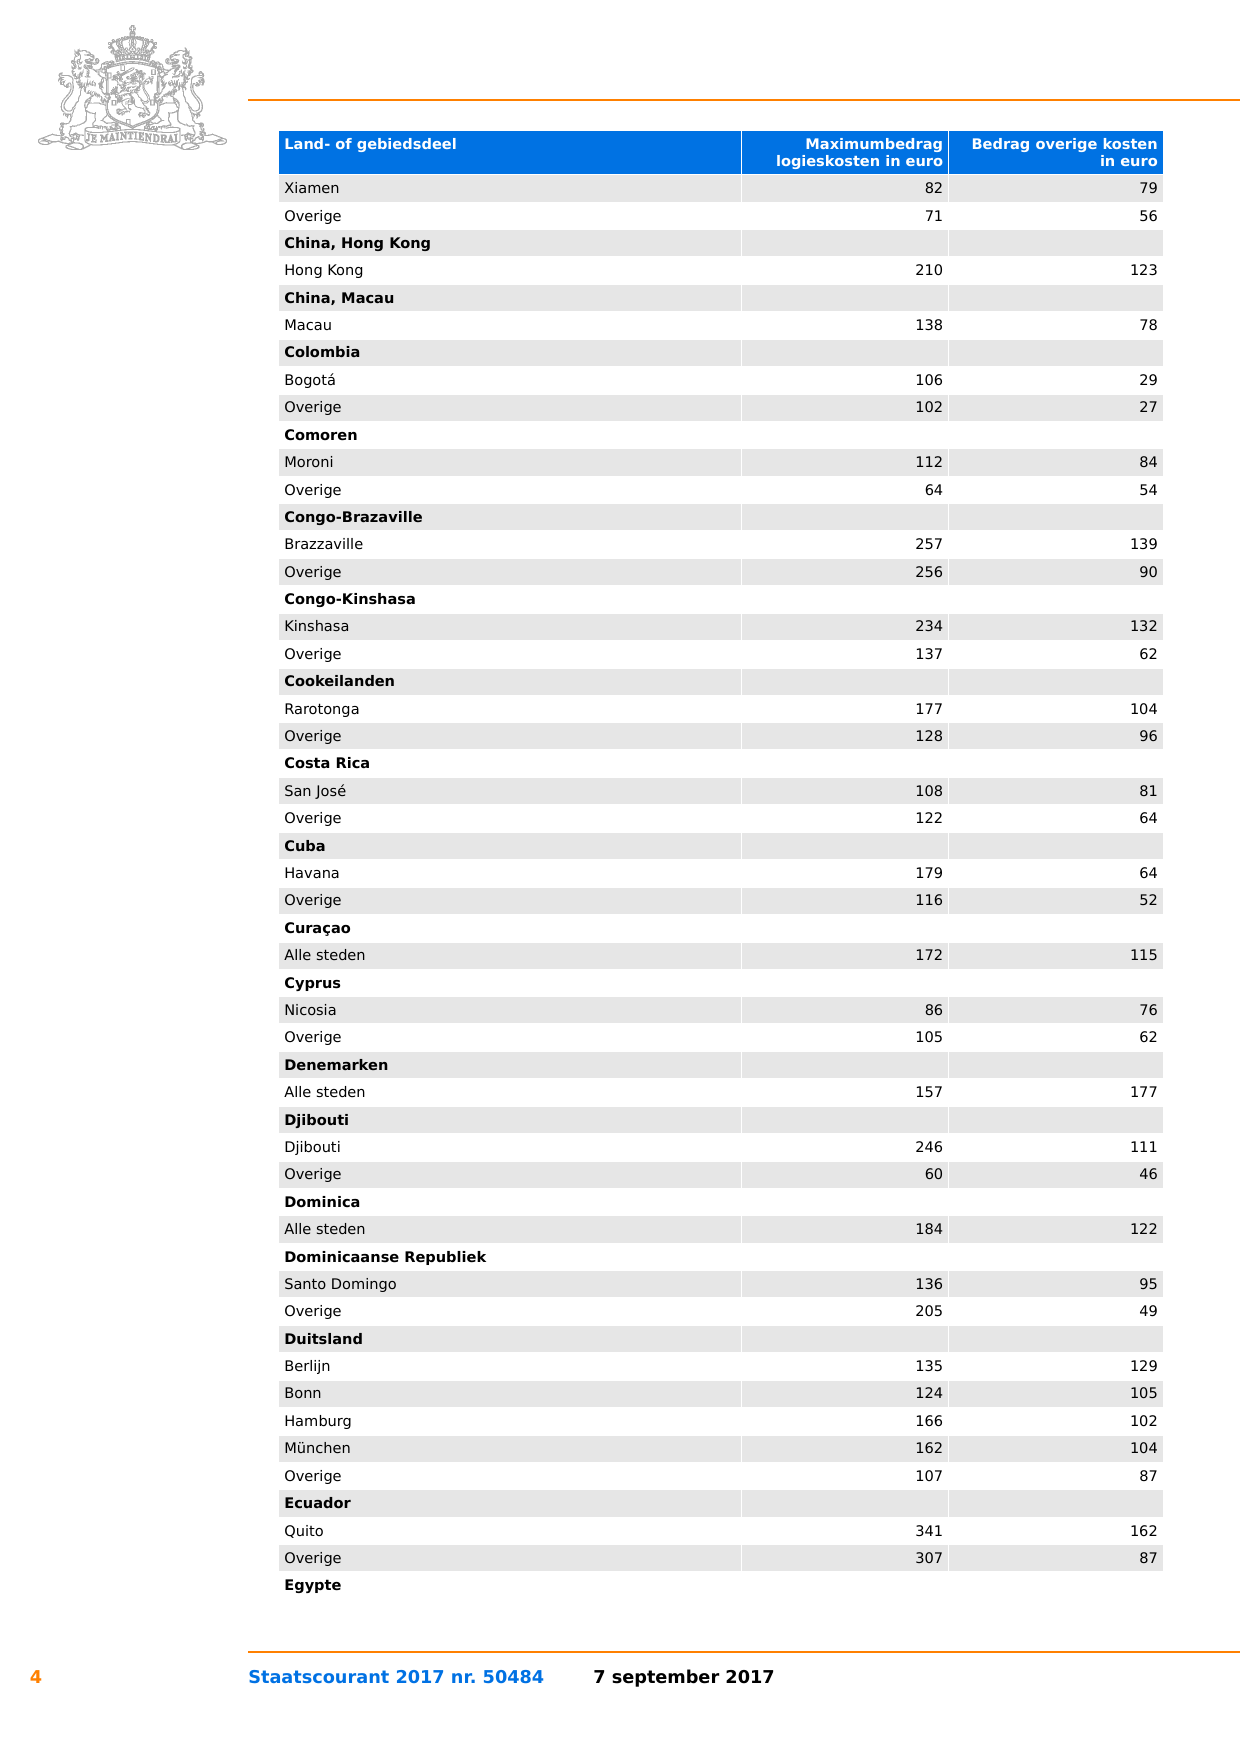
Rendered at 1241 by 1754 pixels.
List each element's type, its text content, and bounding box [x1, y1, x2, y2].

table_cell 62 [949, 641, 1163, 667]
table_cell 102 [742, 395, 948, 421]
table_cell [949, 1244, 1163, 1270]
table_cell 64 [949, 805, 1163, 832]
table_cell 52 [949, 888, 1163, 914]
table_cell 157 [742, 1079, 948, 1106]
table_cell [949, 1326, 1163, 1352]
table_cell 341 [742, 1518, 948, 1544]
table_cell Overige [279, 888, 741, 914]
table_cell 136 [742, 1271, 948, 1297]
table_cell Duitsland [279, 1326, 741, 1352]
table_cell [742, 1490, 948, 1517]
table_cell [742, 833, 948, 859]
table_cell 257 [742, 531, 948, 558]
table_cell 107 [742, 1463, 948, 1489]
table_cell Overige [279, 805, 741, 832]
table_cell 132 [949, 614, 1163, 640]
table_cell 104 [949, 1436, 1163, 1462]
table_cell [742, 1189, 948, 1215]
table_cell 78 [949, 312, 1163, 339]
table_cell Denemarken [279, 1052, 741, 1078]
table_cell 71 [742, 203, 948, 229]
table_cell 106 [742, 367, 948, 393]
table_cell 90 [949, 559, 1163, 585]
table_cell 76 [949, 997, 1163, 1023]
table_cell Overige [279, 203, 741, 229]
table_cell Costa Rica [279, 751, 741, 777]
table_cell Overige [279, 477, 741, 503]
table_header Maximumbedrag logieskosten in euro [742, 131, 948, 174]
table_cell Overige [279, 1299, 741, 1325]
table_cell 49 [949, 1299, 1163, 1325]
table_cell Nicosia [279, 997, 741, 1023]
table_cell 64 [742, 477, 948, 503]
table_cell 95 [949, 1271, 1163, 1297]
table_cell Xiamen [279, 175, 741, 202]
table_cell Egypte [279, 1573, 741, 1599]
table_cell 256 [742, 559, 948, 585]
table_cell [949, 230, 1163, 256]
table_cell [742, 422, 948, 448]
table_cell Havana [279, 860, 741, 887]
table_cell Kinshasa [279, 614, 741, 640]
table_cell [949, 1052, 1163, 1078]
table_header Bedrag overige kosten in euro [949, 131, 1163, 174]
table_cell 135 [742, 1353, 948, 1380]
table_cell 62 [949, 1025, 1163, 1051]
table_cell Santo Domingo [279, 1271, 741, 1297]
table_cell Overige [279, 395, 741, 421]
table_cell Djibouti [279, 1107, 741, 1133]
table_cell 105 [742, 1025, 948, 1051]
table_cell [949, 1107, 1163, 1133]
table_cell 79 [949, 175, 1163, 202]
table_cell 64 [949, 860, 1163, 887]
table_cell Comoren [279, 422, 741, 448]
table_cell Rarotonga [279, 696, 741, 722]
table_cell [949, 340, 1163, 366]
table_cell Cookeilanden [279, 669, 741, 695]
table_cell 87 [949, 1545, 1163, 1571]
table_cell [949, 504, 1163, 530]
table_cell [742, 285, 948, 311]
table_cell [742, 1052, 948, 1078]
table_cell 112 [742, 449, 948, 476]
table_header Land- of gebiedsdeel [279, 131, 741, 174]
table_cell 177 [949, 1079, 1163, 1106]
table_cell Brazzaville [279, 531, 741, 558]
table_cell [742, 751, 948, 777]
table_cell [742, 1573, 948, 1599]
table_cell [949, 751, 1163, 777]
table_cell Hong Kong [279, 258, 741, 284]
table_cell [949, 915, 1163, 941]
table_cell Alle steden [279, 1079, 741, 1106]
table_cell [949, 285, 1163, 311]
table_cell [742, 1326, 948, 1352]
table_cell [742, 915, 948, 941]
table_cell Overige [279, 1025, 741, 1051]
table_cell Berlijn [279, 1353, 741, 1380]
table_cell [949, 1573, 1163, 1599]
table_cell Dominica [279, 1189, 741, 1215]
table_cell 111 [949, 1134, 1163, 1161]
table_cell 27 [949, 395, 1163, 421]
table_cell Bonn [279, 1381, 741, 1407]
table_cell [949, 833, 1163, 859]
table_cell 128 [742, 723, 948, 749]
table_cell Alle steden [279, 943, 741, 969]
table_cell 166 [742, 1408, 948, 1434]
table_cell Macau [279, 312, 741, 339]
table_cell 56 [949, 203, 1163, 229]
table_cell 137 [742, 641, 948, 667]
table_cell 81 [949, 778, 1163, 804]
table_cell 116 [742, 888, 948, 914]
table_cell 129 [949, 1353, 1163, 1380]
table_cell China, Macau [279, 285, 741, 311]
table_cell [742, 230, 948, 256]
table_cell 179 [742, 860, 948, 887]
table_cell Hamburg [279, 1408, 741, 1434]
table_cell 122 [949, 1216, 1163, 1243]
table_cell 307 [742, 1545, 948, 1571]
table_cell [742, 1107, 948, 1133]
table_cell 108 [742, 778, 948, 804]
table_cell Ecuador [279, 1490, 741, 1517]
table_cell 139 [949, 531, 1163, 558]
table_cell 122 [742, 805, 948, 832]
table_cell 162 [949, 1518, 1163, 1544]
table_cell Congo-Brazaville [279, 504, 741, 530]
table_cell [742, 586, 948, 613]
table_cell 54 [949, 477, 1163, 503]
table_cell 172 [742, 943, 948, 969]
table_cell 115 [949, 943, 1163, 969]
table_cell Overige [279, 1545, 741, 1571]
table_cell 29 [949, 367, 1163, 393]
table_cell [949, 1189, 1163, 1215]
table_cell Cuba [279, 833, 741, 859]
table_cell [742, 970, 948, 996]
table_cell [949, 669, 1163, 695]
table_cell [742, 669, 948, 695]
table_cell 205 [742, 1299, 948, 1325]
table_cell China, Hong Kong [279, 230, 741, 256]
table_cell 105 [949, 1381, 1163, 1407]
table_cell 184 [742, 1216, 948, 1243]
table_cell Overige [279, 559, 741, 585]
table_cell Overige [279, 1162, 741, 1188]
table_cell San José [279, 778, 741, 804]
table_cell Djibouti [279, 1134, 741, 1161]
table_cell 234 [742, 614, 948, 640]
table_cell 177 [742, 696, 948, 722]
table_cell 210 [742, 258, 948, 284]
table_cell München [279, 1436, 741, 1462]
table_cell Bogotá [279, 367, 741, 393]
table_cell 104 [949, 696, 1163, 722]
table_cell [949, 970, 1163, 996]
table_cell 60 [742, 1162, 948, 1188]
table_cell [949, 422, 1163, 448]
table_cell 84 [949, 449, 1163, 476]
table_cell [949, 586, 1163, 613]
table_cell 246 [742, 1134, 948, 1161]
table_cell Alle steden [279, 1216, 741, 1243]
table_cell 86 [742, 997, 948, 1023]
table_cell [742, 504, 948, 530]
table_cell 82 [742, 175, 948, 202]
table_cell 123 [949, 258, 1163, 284]
table_cell 46 [949, 1162, 1163, 1188]
table_cell [949, 1490, 1163, 1517]
table_cell Congo-Kinshasa [279, 586, 741, 613]
table_cell 162 [742, 1436, 948, 1462]
picture [38, 25, 227, 150]
table_cell Dominicaanse Republiek [279, 1244, 741, 1270]
table_cell Overige [279, 1463, 741, 1489]
table_cell Quito [279, 1518, 741, 1544]
table_cell Cyprus [279, 970, 741, 996]
table_cell 138 [742, 312, 948, 339]
table_cell Moroni [279, 449, 741, 476]
table_cell 96 [949, 723, 1163, 749]
table_cell Overige [279, 641, 741, 667]
table_cell 87 [949, 1463, 1163, 1489]
table_cell 102 [949, 1408, 1163, 1434]
table_cell [742, 1244, 948, 1270]
table_cell 124 [742, 1381, 948, 1407]
table_cell [742, 340, 948, 366]
table_cell Curaçao [279, 915, 741, 941]
table_cell Overige [279, 723, 741, 749]
table_cell Colombia [279, 340, 741, 366]
